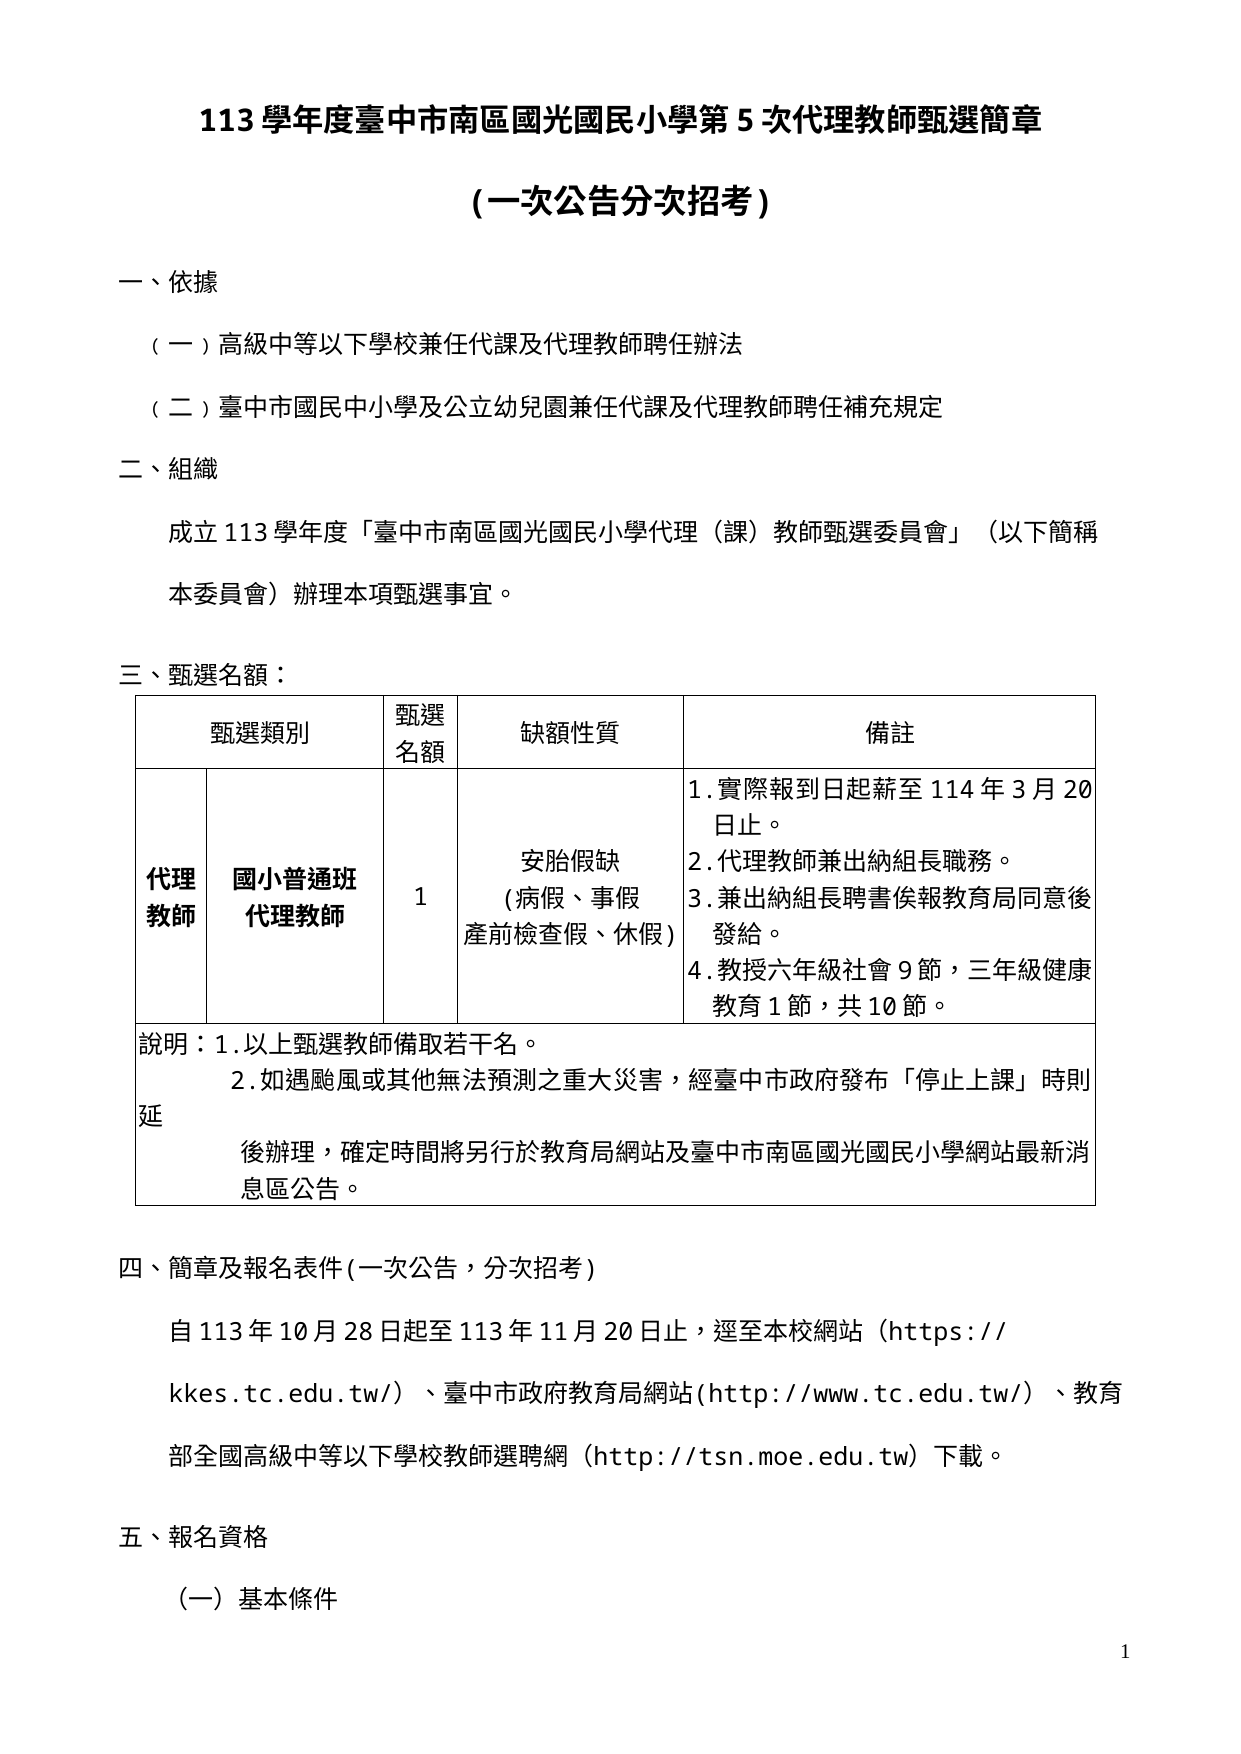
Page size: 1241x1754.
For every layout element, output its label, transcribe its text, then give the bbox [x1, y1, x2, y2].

table_header 缺額性質 [458, 696, 683, 768]
table_cell 代理教師 [136, 769, 206, 1023]
text （一）基本條件 [118, 1556, 1122, 1619]
table_cell 國小普通班 代理教師 [207, 769, 383, 1023]
text (一次公告分次招考) [118, 157, 1122, 220]
table_header 甄選類別 [136, 696, 383, 768]
table_header 甄選名額 [384, 696, 457, 768]
text 二、組織 [118, 426, 1122, 488]
text 自113年10月28日起至113年11月20日止，逕至本校網站（https://kkes.tc.edu.tw/）、臺中市政府教育局網站(http://www.tc.edu.tw/）、教育部全國高級中等以下學校教師選聘網（http://tsn.moe.edu.tw）下載。 [168, 1288, 1137, 1475]
text 一、依據 [118, 238, 1122, 301]
text ﹙二﹚臺中市國民中小學及公立幼兒園兼任代課及代理教師聘任補充規定 [143, 363, 1122, 426]
text 成立113學年度「臺中市南區國光國民小學代理（課）教師甄選委員會」（以下簡稱本委員會）辦理本項甄選事宜。 [168, 488, 1122, 613]
table_cell 1 [384, 769, 457, 1023]
table_cell 1.實際報到日起薪至114年3月20日止。 2.代理教師兼出納組長職務。 3.兼出納組長聘書俟報教育局同意後發給。 4.教授六年級社會9節，三年級健康教育1節，共10節。 [684, 769, 1095, 1023]
table_cell 說明：1.以上甄選教師備取若干名。 2.如遇颱風或其他無法預測之重大災害，經臺中市政府發布「停止上課」時則延 後辦理，確定時間將另行於教育局網站及臺中市南區國光國民小學網站最新消 息區公告。 [136, 1024, 1095, 1205]
table_cell 安胎假缺 (病假、事假 產前檢查假、休假) [458, 769, 683, 1023]
text ﹙一﹚高級中等以下學校兼任代課及代理教師聘任辦法 [143, 301, 1122, 363]
text 三、甄選名額： [118, 632, 1122, 695]
table_header 備註 [684, 696, 1095, 768]
text 五、報名資格 [118, 1494, 1122, 1556]
text 四、簡章及報名表件(一次公告，分次招考) [118, 1225, 1122, 1288]
text 113學年度臺中市南區國光國民小學第5次代理教師甄選簡章 [118, 76, 1122, 138]
